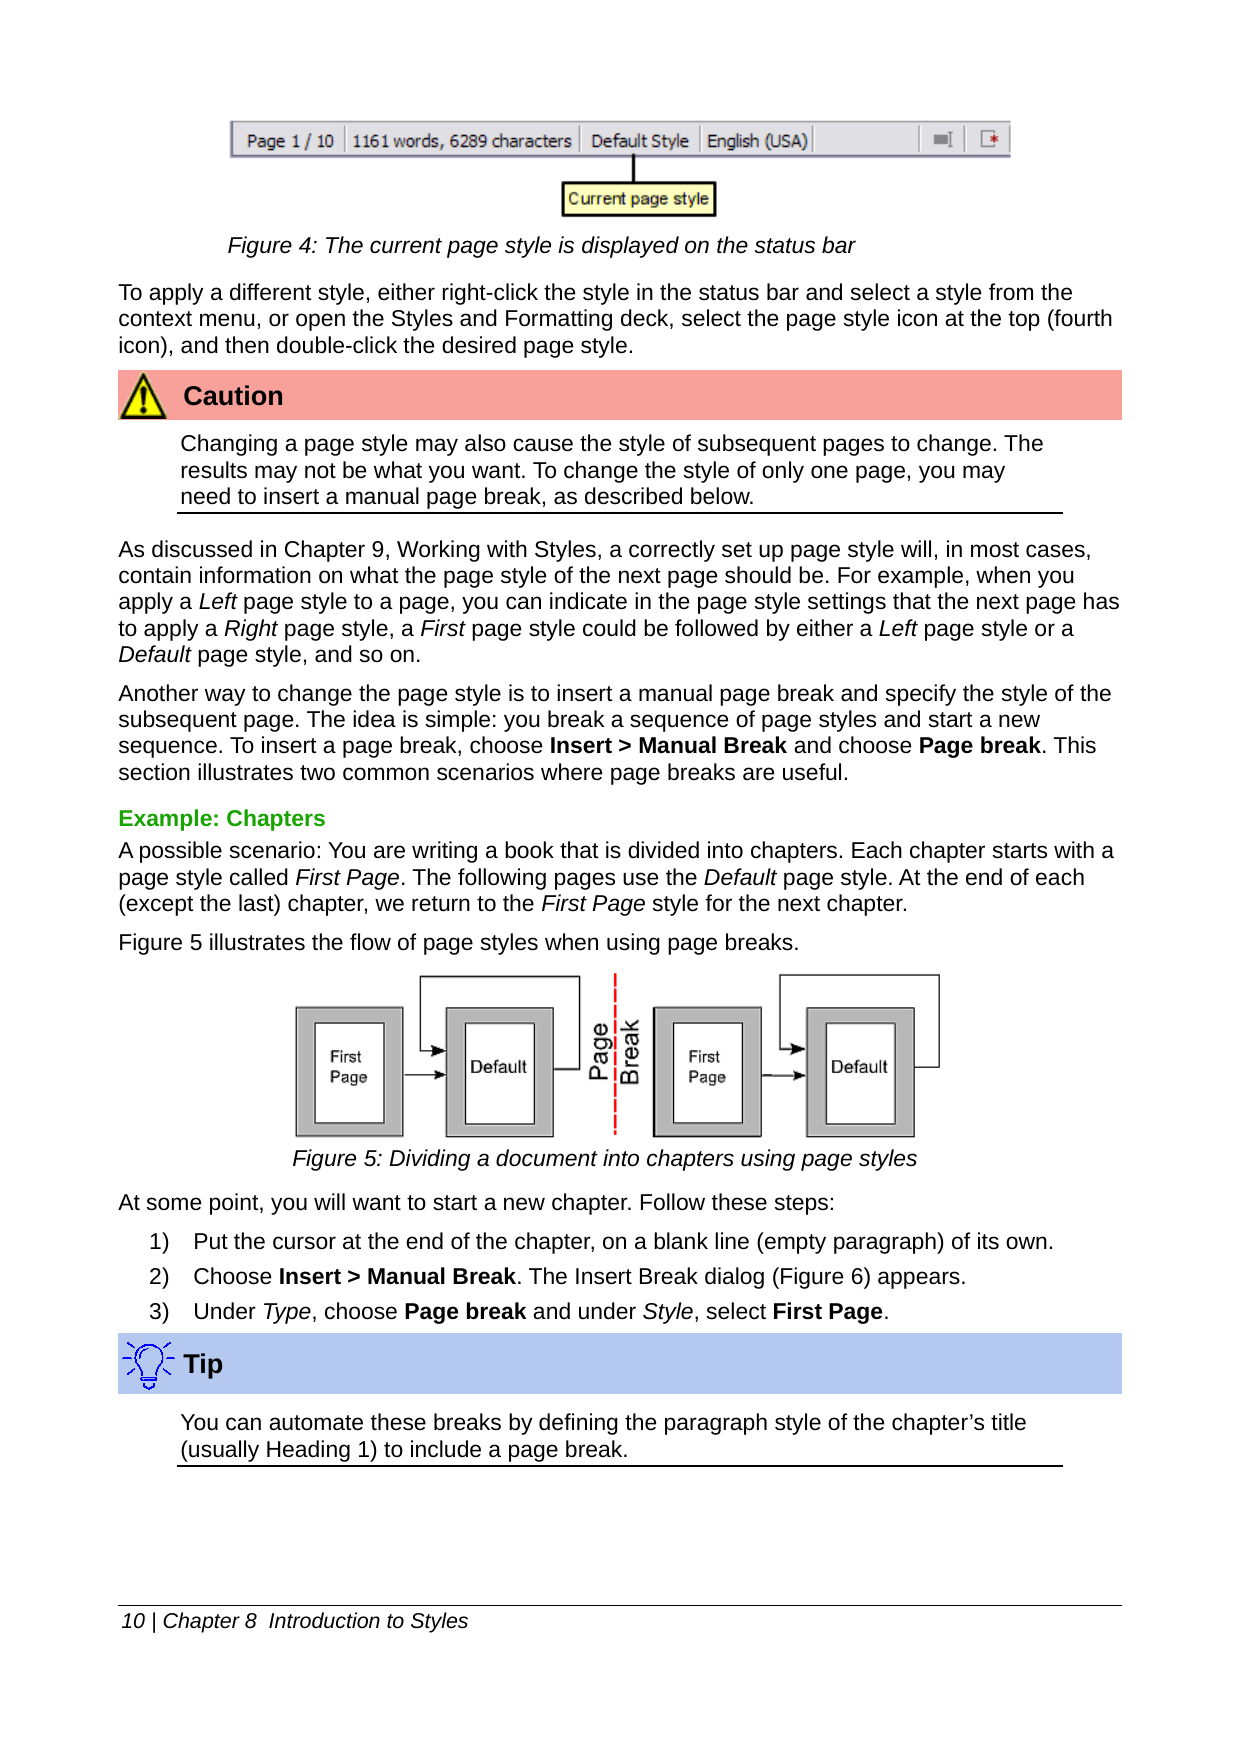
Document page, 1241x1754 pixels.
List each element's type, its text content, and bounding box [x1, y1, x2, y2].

list At some point, you will want to start a new chapter. Follow these steps: [118, 1189, 1122, 1215]
list Under Type, choose Page break and under Style, select First Page. [169, 1298, 1122, 1324]
text You can automate these breaks by defining the paragraph style of the chapter’s title (usually Heading 1) to include a page break. [177, 1406, 1063, 1465]
subtitle Caution [118, 370, 1122, 420]
list Put the cursor at the end of the chapter, on a blank line (empty paragraph) of its own. [169, 1228, 1122, 1254]
picture [119, 1334, 179, 1394]
text A possible scenario: You are writing a book that is divided into chapters. Each chapter starts with a page style called First Page. The following pages use the Default page style. At the end of each (except the last) chapter, we return to the First Page style for the next chapter. [118, 837, 1122, 916]
picture [227, 118, 1014, 233]
text Figure 5 illustrates the flow of page styles when using page breaks. [118, 929, 1122, 955]
text Changing a page style may also cause the style of subsequent pages to change. The results may not be what you want. To change the style of only one page, you may need to insert a manual page break, as described below. [177, 427, 1063, 512]
text To apply a different style, either right-click the style in the status bar and select a style from the context menu, or open the Styles and Formatting deck, select the page style icon at the top (fourth icon), and then double-click the desired page style. [118, 279, 1122, 358]
text Another way to change the page style is to insert a manual page break and specify the style of the subsequent page. The idea is simple: you break a sequence of page styles and start a new sequence. To insert a page break, choose Insert > Manual Break and choose Page break. This section illustrates two common scenarios where page breaks are useful. [118, 680, 1122, 785]
subtitle Example: Chapters [118, 805, 1122, 831]
list Choose Insert > Manual Break. The Insert Break dialog (Figure 6) appears. [169, 1263, 1122, 1289]
text Figure 4: The current page style is displayed on the status bar [227, 233, 1013, 259]
picture [119, 371, 167, 419]
text As discussed in Chapter 9, Working with Styles, a correctly set up page style will, in most cases, contain information on what the page style of the next page should be. For example, when you apply a Left page style to a page, you can indicate in the page style settings that the next page has to apply a Right page style, a First page style could be followed by either a Left page style or a Default page style, and so on. [118, 536, 1122, 667]
picture [292, 967, 944, 1145]
subtitle Tip [118, 1333, 1122, 1394]
text Figure 5: Dividing a document into chapters using page styles [292, 1145, 948, 1171]
